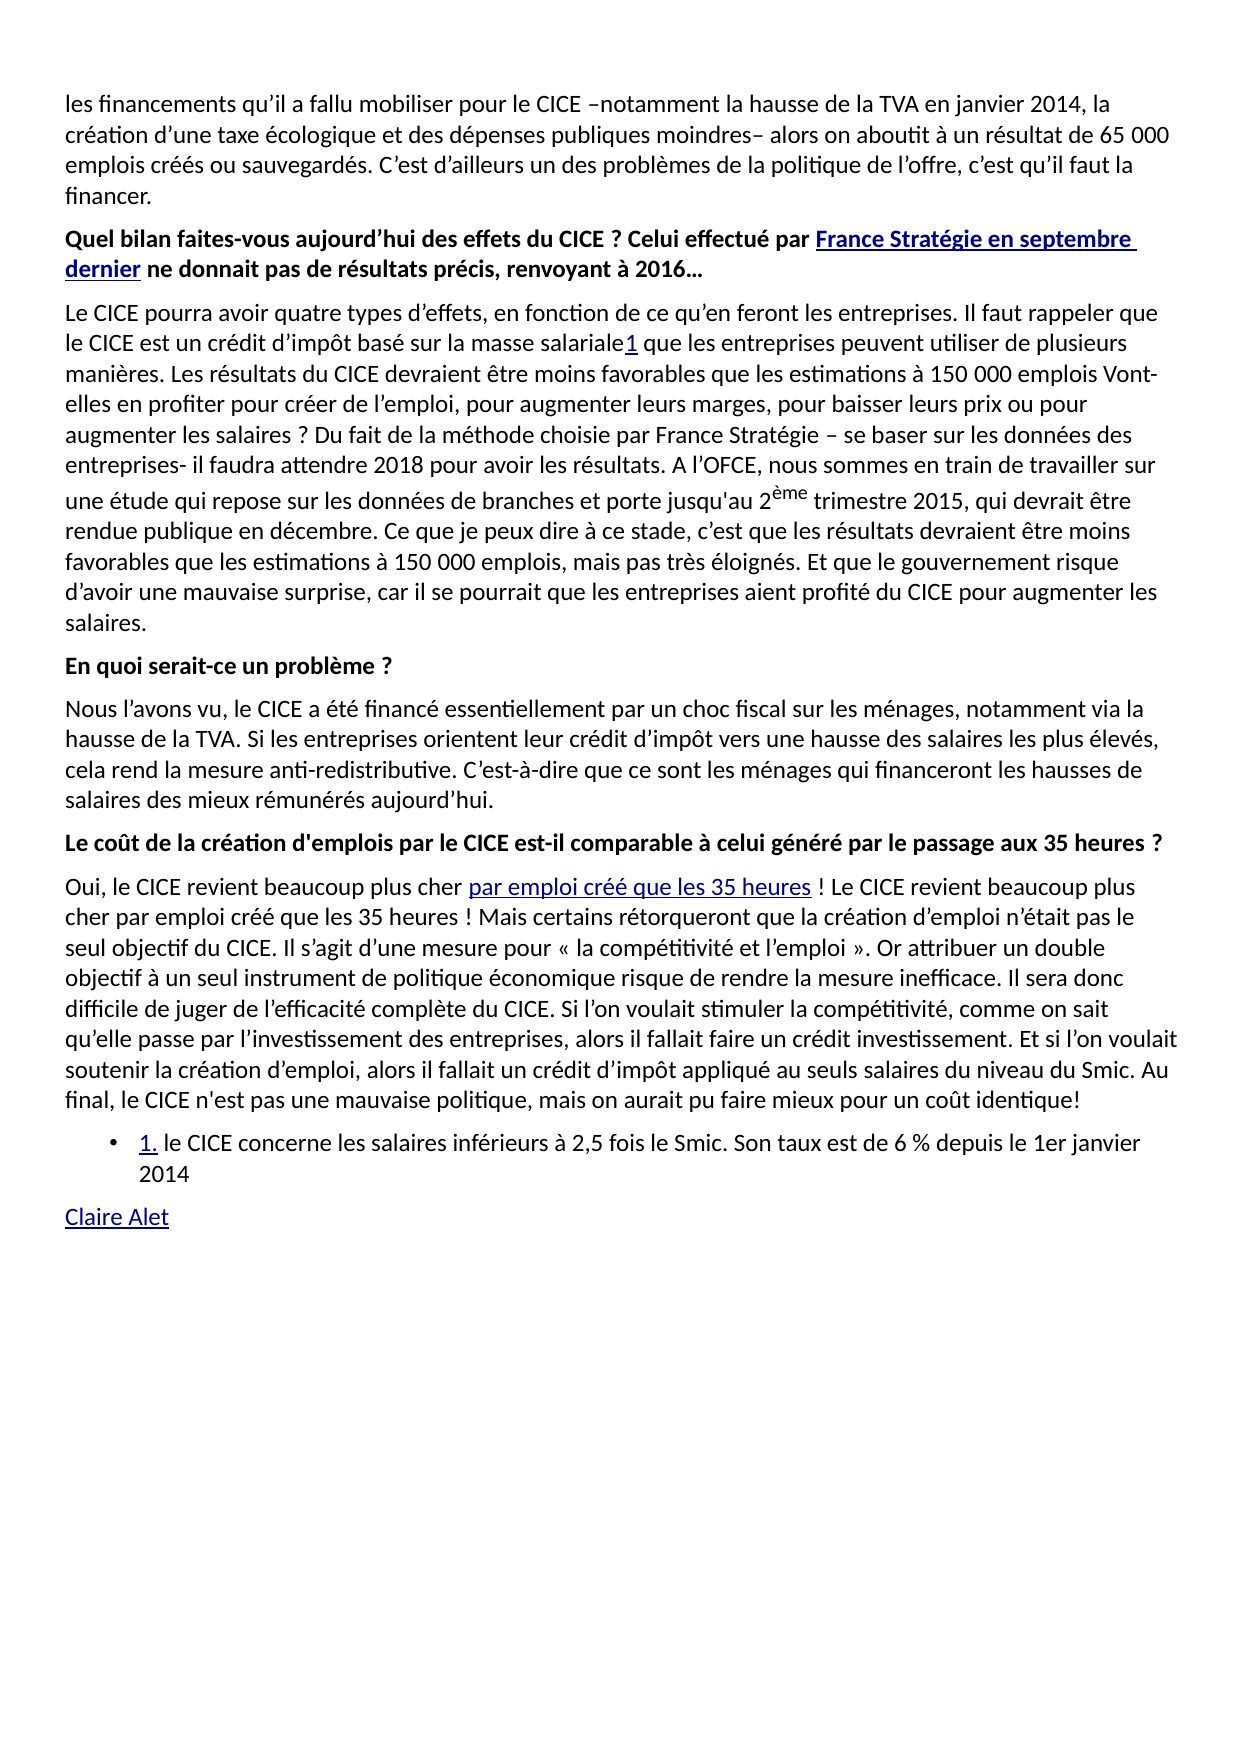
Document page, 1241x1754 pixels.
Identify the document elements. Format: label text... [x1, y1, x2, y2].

text les financements qu’il a fallu mobiliser pour le CICE –notamment la hausse de la TVA en janvier 2014, la création d’une taxe écologique et des dépenses publiques moindres– alors on aboutit à un résultat de 65 000 emplois créés ou sauvegardés. C’est d’ailleurs un des problèmes de la politique de l’offre, c’est qu’il faut la financer. [65, 88, 1181, 211]
list 1. le CICE concerne les salaires inférieurs à 2,5 fois le Smic. Son taux est de 6 % depuis le 1er janvier 2014 [109, 1127, 1181, 1188]
text Quel bilan faites-vous aujourd’hui des effets du CICE ? Celui effectué par France Stratégie en septembre dernier ne donnait pas de résultats précis, renvoyant à 2016… [65, 223, 1181, 284]
text Claire Alet [65, 1201, 1181, 1231]
text Oui, le CICE revient beaucoup plus cher par emploi créé que les 35 heures ! Le CICE revient beaucoup plus cher par emploi créé que les 35 heures ! Mais certains rétorqueront que la création d’emploi n’était pas le seul objectif du CICE. Il s’agit d’une mesure pour « la compétitivité et l’emploi ». Or attribuer un double objectif à un seul instrument de politique économique risque de rendre la mesure inefficace. Il sera donc difficile de juger de l’efficacité complète du CICE. Si l’on voulait stimuler la compétitivité, comme on sait qu’elle passe par l’investissement des entreprises, alors il fallait faire un crédit investissement. Et si l’on voulait soutenir la création d’emploi, alors il fallait un crédit d’impôt appliqué au seuls salaires du niveau du Smic. Au final, le CICE n'est pas une mauvaise politique, mais on aurait pu faire mieux pour un coût identique! [65, 871, 1181, 1115]
text En quoi serait-ce un problème ? [65, 650, 1181, 681]
text Nous l’avons vu, le CICE a été financé essentiellement par un choc fiscal sur les ménages, notamment via la hausse de la TVA. Si les entreprises orientent leur crédit d’impôt vers une hausse des salaires les plus élevés, cela rend la mesure anti-redistributive. C’est-à-dire que ce sont les ménages qui financeront les hausses de salaires des mieux rémunérés aujourd’hui. [65, 693, 1181, 815]
text Le coût de la création d'emplois par le CICE est-il comparable à celui généré par le passage aux 35 heures ? [65, 828, 1181, 858]
text Le CICE pourra avoir quatre types d’effets, en fonction de ce qu’en feront les entreprises. Il faut rappeler que le CICE est un crédit d’impôt basé sur la masse salariale1 que les entreprises peuvent utiliser de plusieurs manières. Les résultats du CICE devraient être moins favorables que les estimations à 150 000 emplois Vont-elles en profiter pour créer de l’emploi, pour augmenter leurs marges, pour baisser leurs prix ou pour augmenter les salaires ? Du fait de la méthode choisie par France Stratégie – se baser sur les données des entreprises- il faudra attendre 2018 pour avoir les résultats. A l’OFCE, nous sommes en train de travailler sur une étude qui repose sur les données de branches et porte jusqu'au 2ème trimestre 2015, qui devrait être rendue publique en décembre. Ce que je peux dire à ce stade, c’est que les résultats devraient être moins favorables que les estimations à 150 000 emplois, mais pas très éloignés. Et que le gouvernement risque d’avoir une mauvaise surprise, car il se pourrait que les entreprises aient profité du CICE pour augmenter les salaires. [65, 297, 1181, 637]
